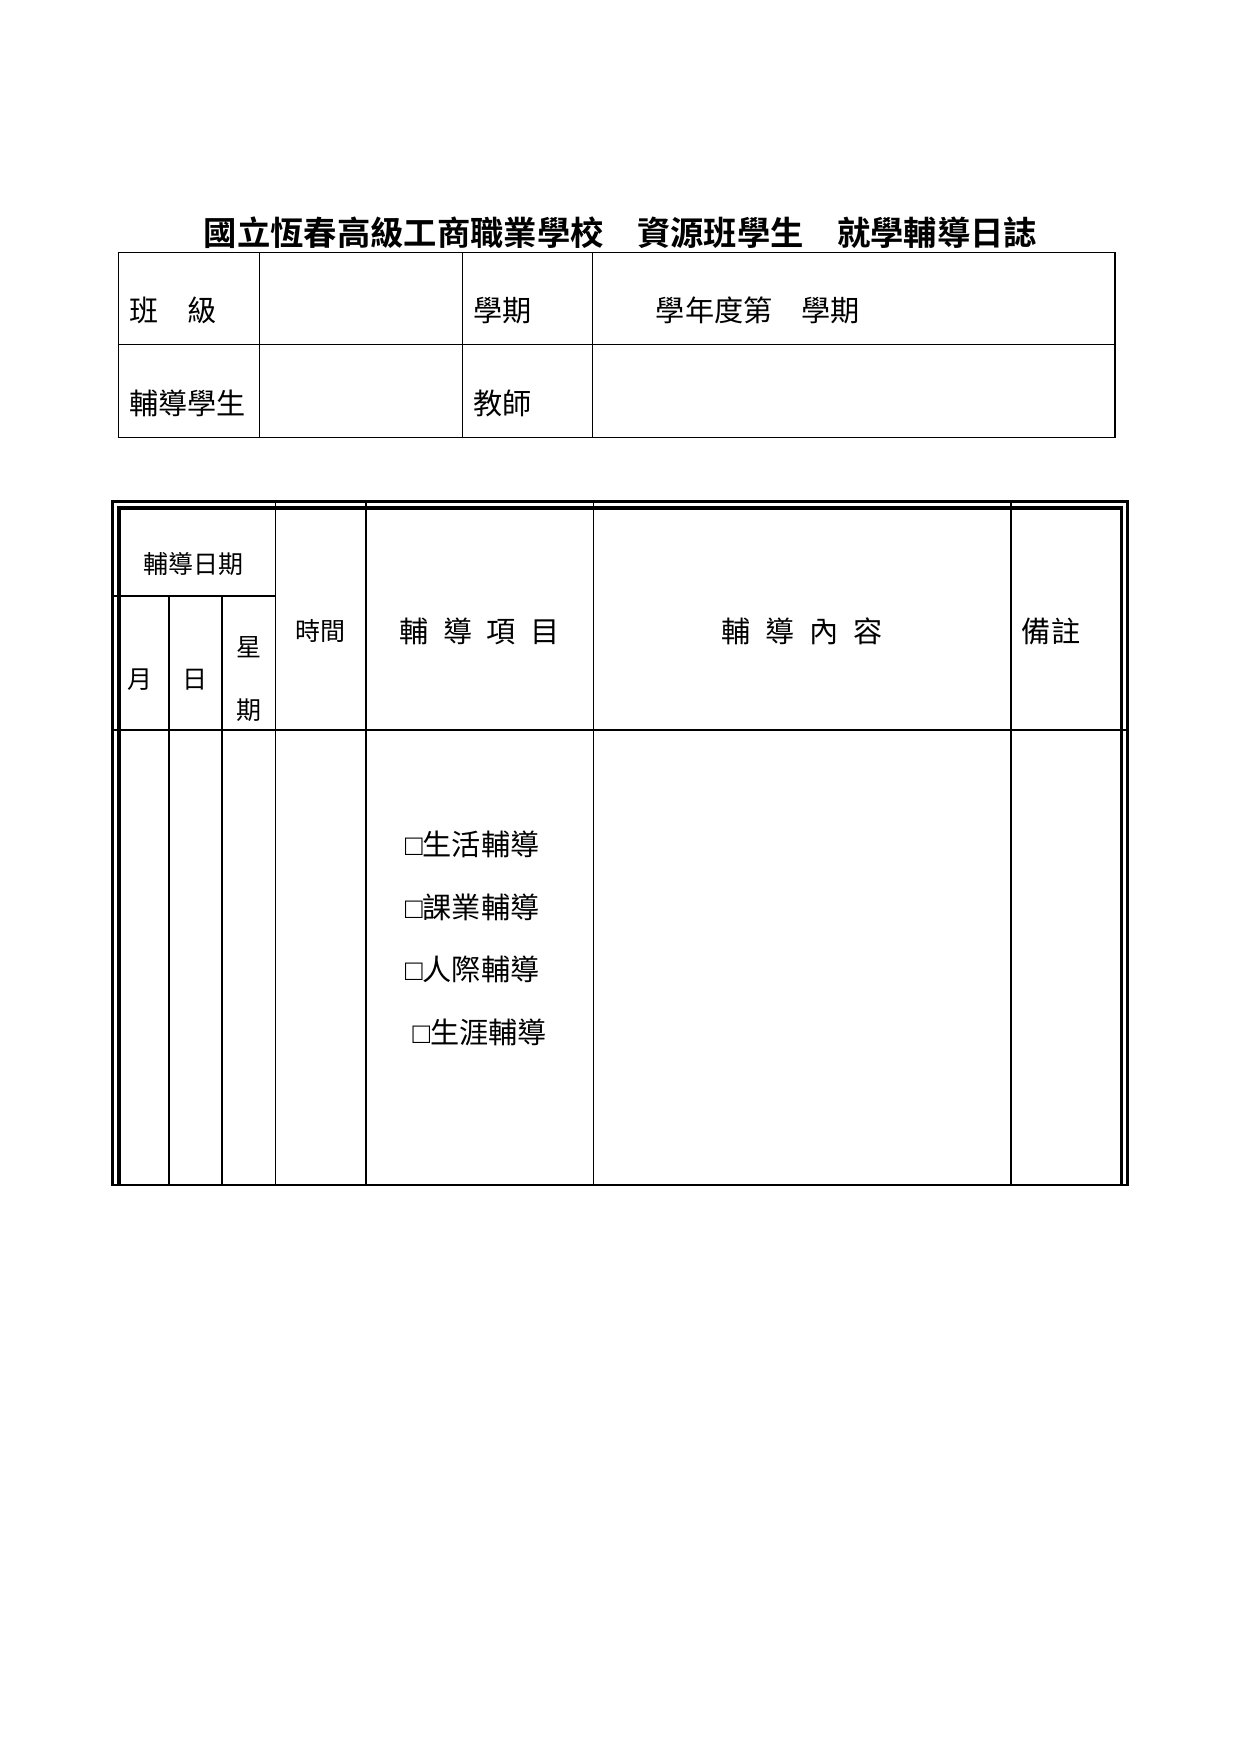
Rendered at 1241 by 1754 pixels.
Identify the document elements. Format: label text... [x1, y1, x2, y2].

table_cell 輔導學生 [119, 345, 259, 437]
table_cell [260, 345, 462, 437]
table_header 輔導日期 [116, 503, 275, 595]
table_header 輔 導 內 容 [594, 510, 1010, 729]
table_cell [170, 731, 221, 1184]
table_header 輔 導 項 目 [367, 510, 593, 729]
table_cell □生活輔導 □課業輔導 □人際輔導 □生涯輔導 [367, 731, 593, 1184]
table_cell [593, 345, 1114, 437]
text 國立恆春高級工商職業學校 資源班學生 就學輔導日誌 [118, 189, 1122, 252]
table_header 備註 [1012, 503, 1124, 729]
table_header 學期 [463, 253, 592, 344]
table_header 時間 [276, 510, 365, 729]
table_cell [276, 731, 365, 1184]
table_header 學年度第 學期 [593, 253, 1114, 344]
table_cell [1012, 731, 1120, 1184]
table_header 班 級 [119, 253, 259, 344]
table_header [260, 253, 462, 344]
table_cell 星期 [223, 597, 275, 729]
table_cell 日 [170, 597, 221, 729]
table_cell [121, 731, 168, 1184]
table_cell 月 [121, 597, 168, 729]
table_cell 教師 [463, 345, 592, 437]
table_cell [594, 731, 1010, 1184]
table_cell [223, 731, 275, 1184]
